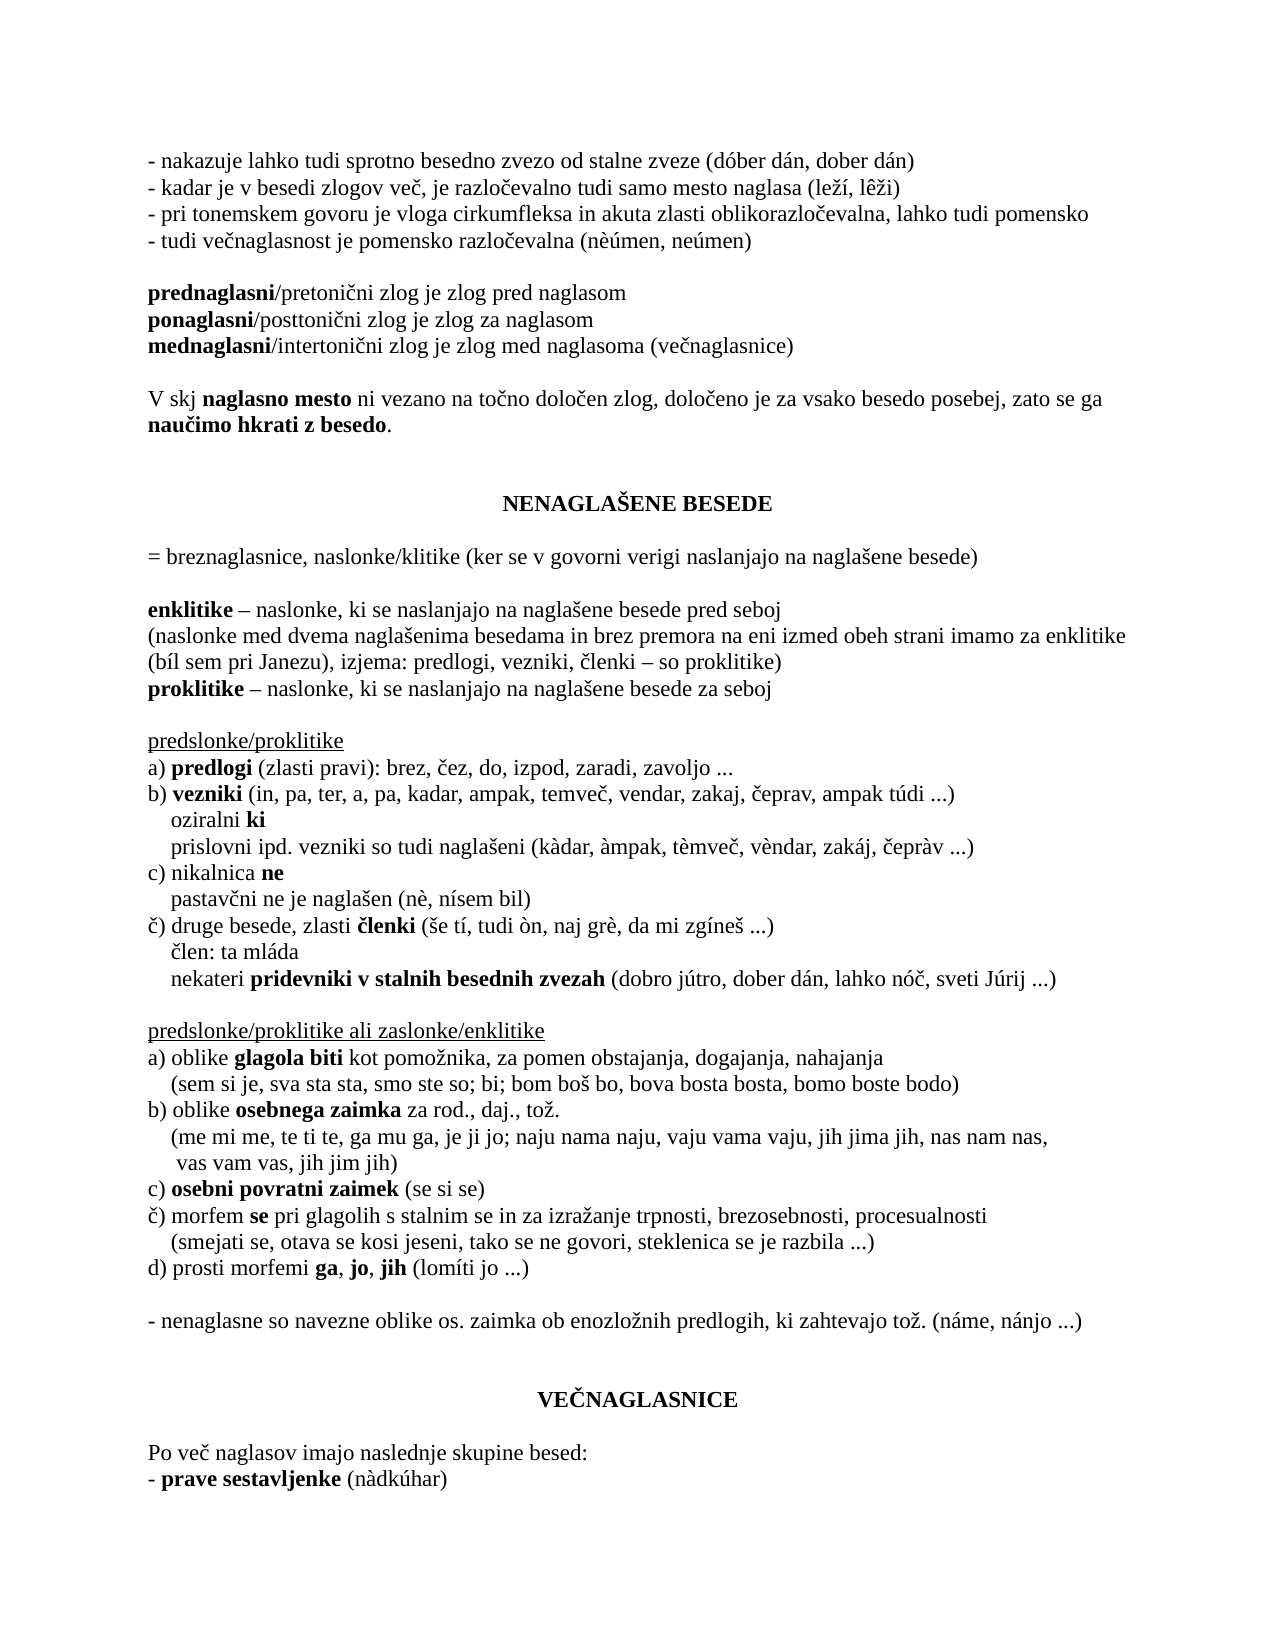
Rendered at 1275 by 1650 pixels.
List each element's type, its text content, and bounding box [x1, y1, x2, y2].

text (me mi me, te ti te, ga mu ga, je ji jo; naju nama naju, vaju vama vaju, jih jima jih, nas nam nas, [148, 1123, 1127, 1149]
text predslonke/proklitike ali zaslonke/enklitike [148, 1017, 1127, 1044]
text predslonke/proklitike [148, 727, 1127, 754]
text = breznaglasnice, naslonke/klitike (ker se v govorni verigi naslanjajo na naglašene besede) [148, 543, 1127, 569]
text - nenaglasne so navezne oblike os. zaimka ob enozložnih predlogih, ki zahtevajo tož. (náme, nánjo ...) [148, 1307, 1127, 1333]
text (smejati se, otava se kosi jeseni, tako se ne govori, steklenica se je razbila ...) [148, 1228, 1127, 1254]
text prednaglasni/pretonični zlog je zlog pred naglasom [148, 279, 1127, 306]
text mednaglasni/intertonični zlog je zlog med naglasoma (večnaglasnice) [148, 332, 1127, 358]
text č) druge besede, zlasti členki (še tí, tudi òn, naj grè, da mi zgíneš ...) [148, 912, 1127, 938]
text ponaglasni/posttonični zlog je zlog za naglasom [148, 306, 1127, 332]
text a) predlogi (zlasti pravi): brez, čez, do, izpod, zaradi, zavoljo ... [148, 754, 1127, 780]
text proklitike – naslonke, ki se naslanjajo na naglašene besede za seboj [148, 675, 1127, 701]
text - nakazuje lahko tudi sprotno besedno zvezo od stalne zveze (dóber dán, dober dán) [148, 148, 1127, 174]
text - tudi večnaglasnost je pomensko razločevalna (nèúmen, neúmen) [148, 227, 1127, 253]
text c) osebni povratni zaimek (se si se) [148, 1175, 1127, 1202]
text pastavčni ne je naglašen (nè, nísem bil) [148, 886, 1127, 912]
text (sem si je, sva sta sta, smo ste so; bi; bom boš bo, bova bosta bosta, bomo boste bodo) [148, 1070, 1127, 1096]
text enklitike – naslonke, ki se naslanjajo na naglašene besede pred seboj [148, 596, 1127, 622]
text b) vezniki (in, pa, ter, a, pa, kadar, ampak, temveč, vendar, zakaj, čeprav, ampak túdi ...) [148, 780, 1127, 806]
text NENAGLAŠENE BESEDE [148, 490, 1127, 517]
text oziralni ki [148, 806, 1127, 833]
text a) oblike glagola biti kot pomožnika, za pomen obstajanja, dogajanja, nahajanja [148, 1044, 1127, 1070]
text d) prosti morfemi ga, jo, jih (lomíti jo ...) [148, 1254, 1127, 1281]
text č) morfem se pri glagolih s stalnim se in za izražanje trpnosti, brezosebnosti, procesualnosti [148, 1202, 1127, 1228]
text c) nikalnica ne [148, 859, 1127, 886]
text Po več naglasov imajo naslednje skupine besed: [148, 1439, 1127, 1465]
text - kadar je v besedi zlogov več, je razločevalno tudi samo mesto naglasa (leží, lêži) [148, 174, 1127, 200]
text b) oblike osebnega zaimka za rod., daj., tož. [148, 1096, 1127, 1123]
text prislovni ipd. vezniki so tudi naglašeni (kàdar, àmpak, tèmveč, vèndar, zakáj, čepràv ...) [148, 833, 1127, 859]
text člen: ta mláda [148, 938, 1127, 964]
text (naslonke med dvema naglašenima besedama in brez premora na eni izmed obeh strani imamo za enklitike (bíl sem pri Janezu), izjema: predlogi, vezniki, členki – so proklitike) [148, 622, 1127, 675]
text V skj naglasno mesto ni vezano na točno določen zlog, določeno je za vsako besedo posebej, zato se ga naučimo hkrati z besedo. [148, 385, 1127, 437]
text - prave sestavljenke (nàdkúhar) [148, 1465, 1127, 1492]
text - pri tonemskem govoru je vloga cirkumfleksa in akuta zlasti oblikorazločevalna, lahko tudi pomensko [148, 200, 1127, 227]
text vas vam vas, jih jim jih) [148, 1149, 1127, 1175]
text nekateri pridevniki v stalnih besednih zvezah (dobro jútro, dober dán, lahko nóč, sveti Júrij ...) [148, 964, 1127, 991]
text VEČNAGLASNICE [148, 1386, 1127, 1413]
